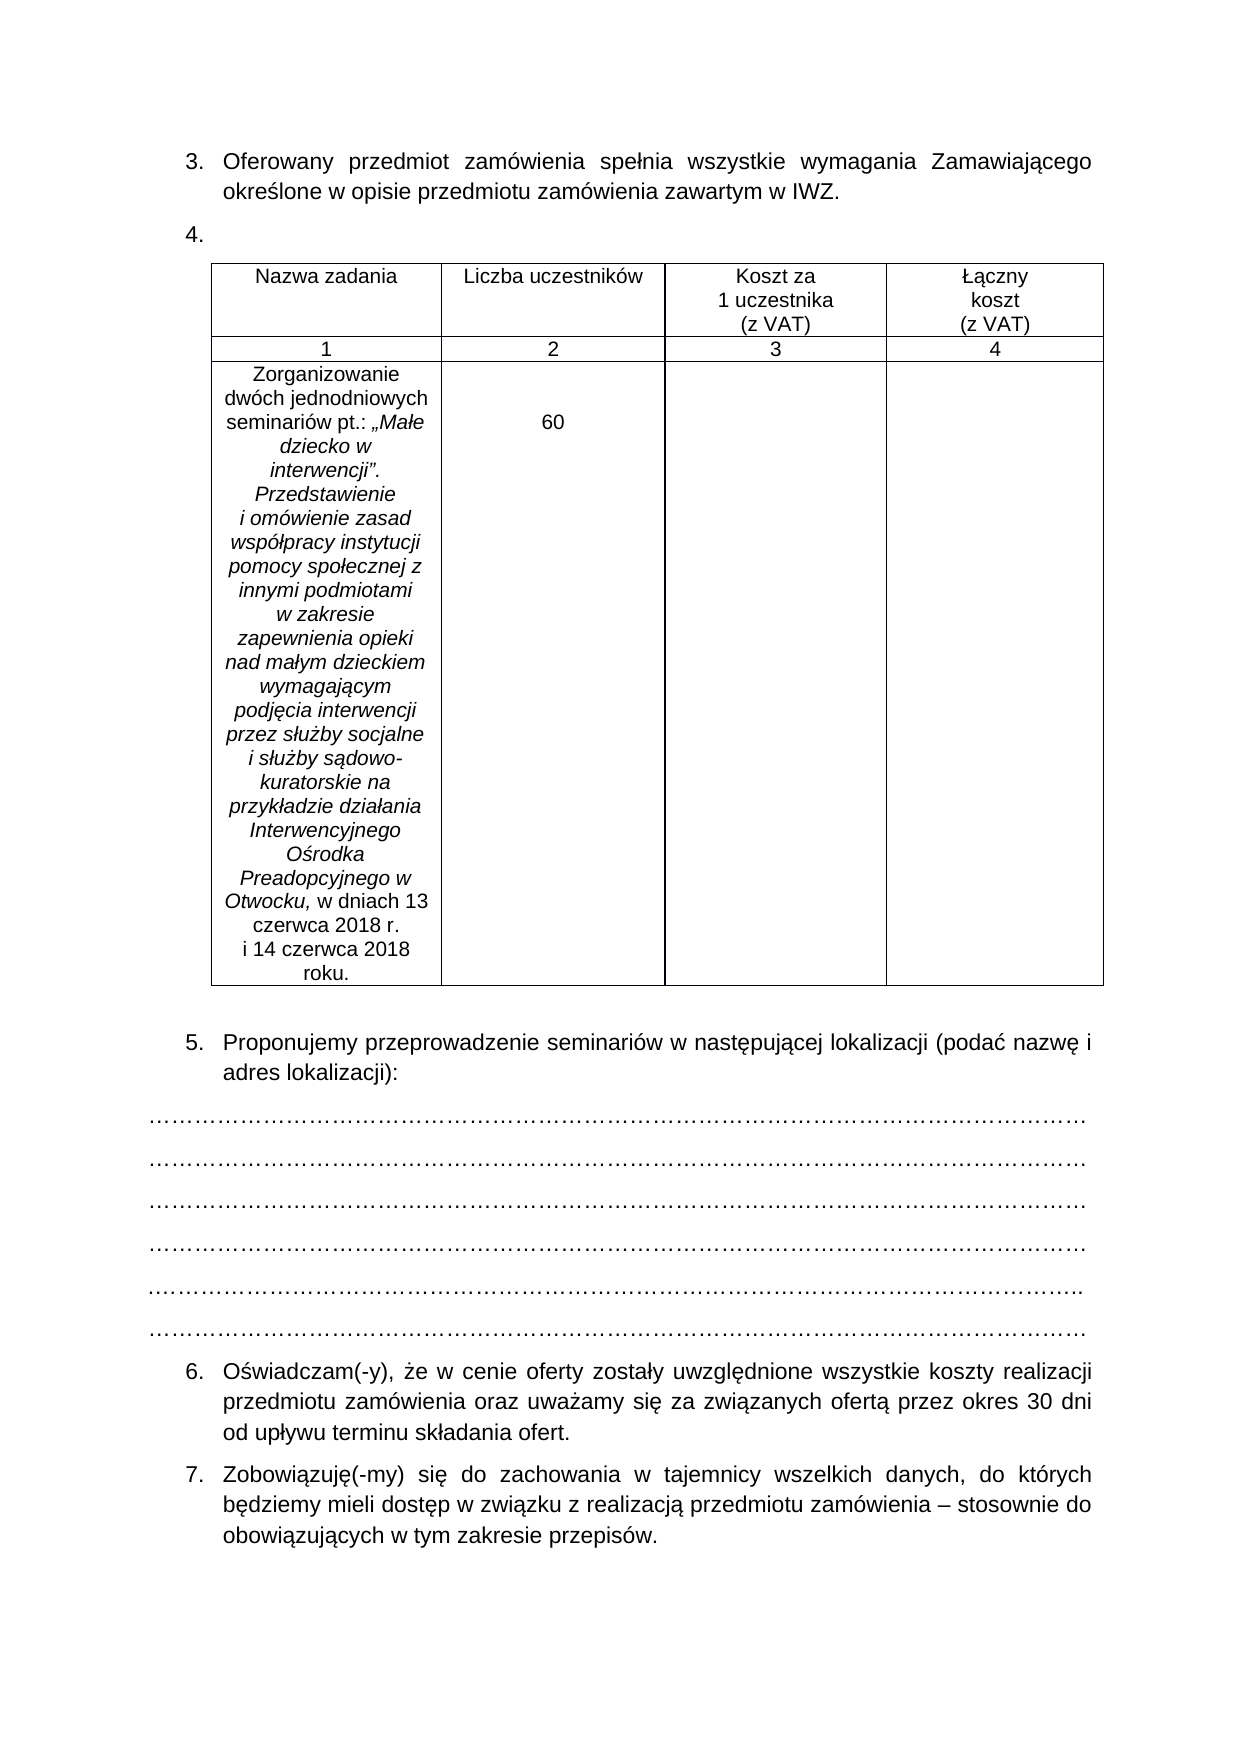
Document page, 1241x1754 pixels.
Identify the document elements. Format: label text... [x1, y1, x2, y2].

text …………………………………………………………………………………………………………… [148, 1187, 1093, 1213]
list Oferowany przedmiot zamówienia spełnia wszystkie wymagania Zamawiającego określone w opisie przedmiotu zamówienia zawartym w IWZ. [185, 148, 1093, 204]
table_cell 60 [442, 362, 664, 985]
table_cell 4 [887, 337, 1103, 361]
text …………………………………………………………………………………………………………… [148, 1315, 1093, 1342]
table_header Liczba uczestników [442, 264, 664, 336]
text …………………………………………………………………………………………………………… [148, 1144, 1093, 1171]
list Zobowiązuję(-my) się do zachowania w tajemnicy wszelkich danych, do których będziemy mieli dostęp w związku z realizacją przedmiotu zamówienia – stosownie do obowiązujących w tym zakresie przepisów. [185, 1461, 1093, 1548]
table_cell Zorganizowanie dwóch jednodniowych seminariów pt.: „Małe dziecko w interwencji”. Przedstawienie i omówienie zasad współpracy instytucji pomocy społecznej z innymi podmiotami w zakresie zapewnienia opieki nad małym dzieckiem wymagającym podjęcia interwencji przez służby socjalne i służby sądowo-kuratorskie na przykładzie działania Interwencyjnego Ośrodka Preadopcyjnego w Otwocku, w dniach 13 czerwca 2018 r. i 14 czerwca 2018 roku. [212, 362, 441, 985]
table_cell 3 [666, 337, 886, 361]
table_cell 1 [212, 337, 441, 361]
table_header Łączny koszt (z VAT) [887, 264, 1103, 336]
table_cell [666, 362, 886, 985]
table_cell 2 [442, 337, 664, 361]
table_header Koszt za 1 uczestnika (z VAT) [666, 264, 886, 336]
text …………………………………………………………………………………………………………… [148, 1102, 1093, 1128]
table_header Nazwa zadania [212, 264, 441, 336]
list Oświadczam(-y), że w cenie oferty zostały uwzględnione wszystkie koszty realizacji przedmiotu zamówienia oraz uważamy się za związanych ofertą przez okres 30 dni od upływu terminu składania ofert. [185, 1358, 1093, 1445]
text …………………………………………………………………………………………………………… [148, 1230, 1093, 1256]
table_cell [887, 362, 1103, 985]
text .………………………………………………………………………………………………………….. [148, 1273, 1093, 1299]
list Proponujemy przeprowadzenie seminariów w następującej lokalizacji (podać nazwę i adres lokalizacji): [185, 1029, 1093, 1085]
